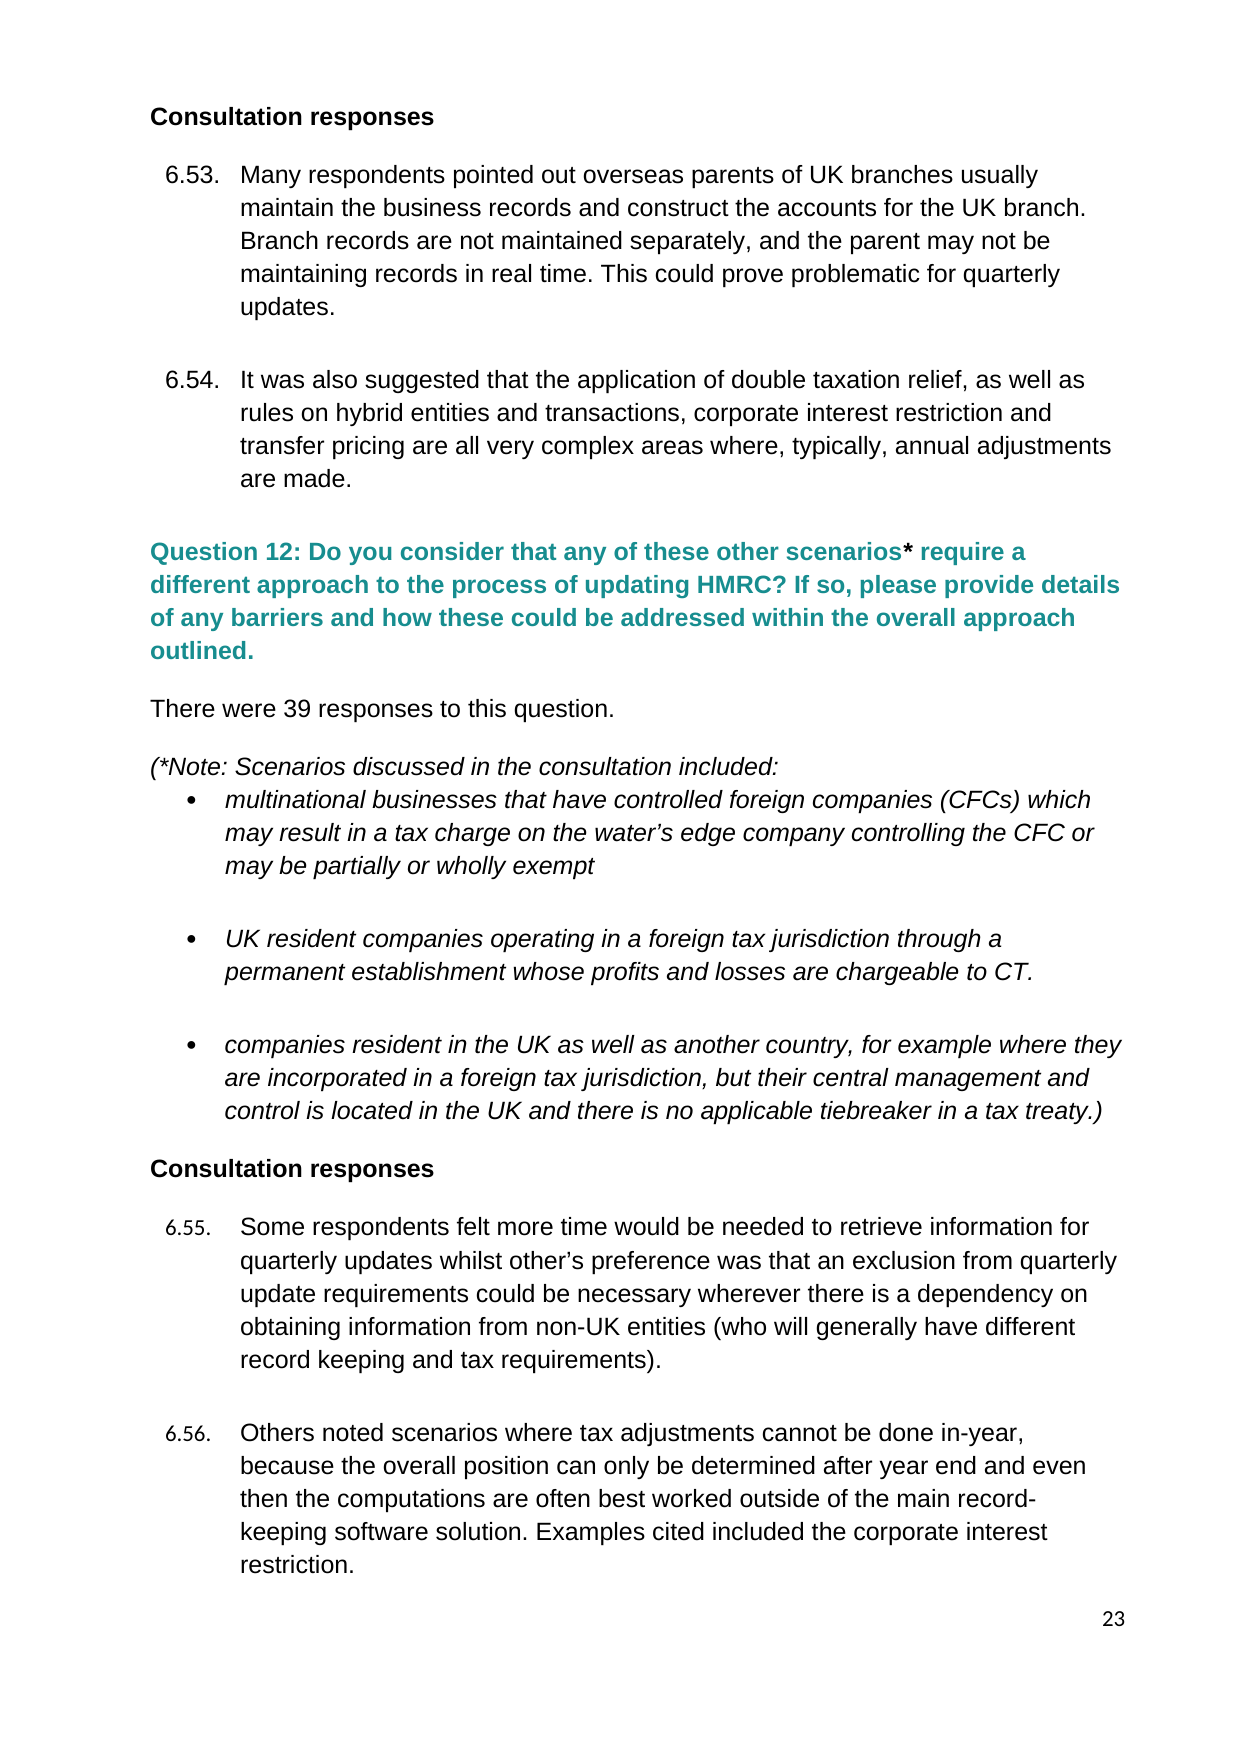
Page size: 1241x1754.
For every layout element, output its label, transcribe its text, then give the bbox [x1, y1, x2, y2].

text Consultation responses [150, 1154, 1125, 1183]
list companies resident in the UK as well as another country, for example where they are incorporated in a foreign tax jurisdiction, but their central management and control is located in the UK and there is no applicable tiebreaker in a tax treaty.) [187, 1030, 1125, 1125]
text Consultation responses [150, 102, 1125, 131]
text There were 39 responses to this question. [150, 694, 1125, 723]
list UK resident companies operating in a foreign tax jurisdiction through a permanent establishment whose profits and losses are chargeable to CT. [187, 924, 1125, 986]
list Some respondents felt more time would be needed to retrieve information for quarterly updates whilst other’s preference was that an exclusion from quarterly update requirements could be necessary wherever there is a dependency on obtaining information from non-UK entities (who will generally have different record keeping and tax requirements). [165, 1212, 1125, 1373]
list It was also suggested that the application of double taxation relief, as well as rules on hybrid entities and transactions, corporate interest restriction and transfer pricing are all very complex areas where, typically, annual adjustments are made. [165, 365, 1125, 493]
list Others noted scenarios where tax adjustments cannot be done in-year, because the overall position can only be determined after year end and even then the computations are often best worked outside of the main record-keeping software solution. Examples cited included the corporate interest restriction. [165, 1418, 1125, 1579]
text (*Note: Scenarios discussed in the consultation included: [150, 752, 1125, 781]
list Many respondents pointed out overseas parents of UK branches usually maintain the business records and construct the accounts for the UK branch. Branch records are not maintained separately, and the parent may not be maintaining records in real time. This could prove problematic for quarterly updates. [165, 160, 1125, 321]
text Question 12: Do you consider that any of these other scenarios* require a different approach to the process of updating HMRC? If so, please provide details of any barriers and how these could be addressed within the overall approach outlined. [150, 537, 1125, 665]
list multinational businesses that have controlled foreign companies (CFCs) which may result in a tax charge on the water’s edge company controlling the CFC or may be partially or wholly exempt [187, 785, 1125, 880]
